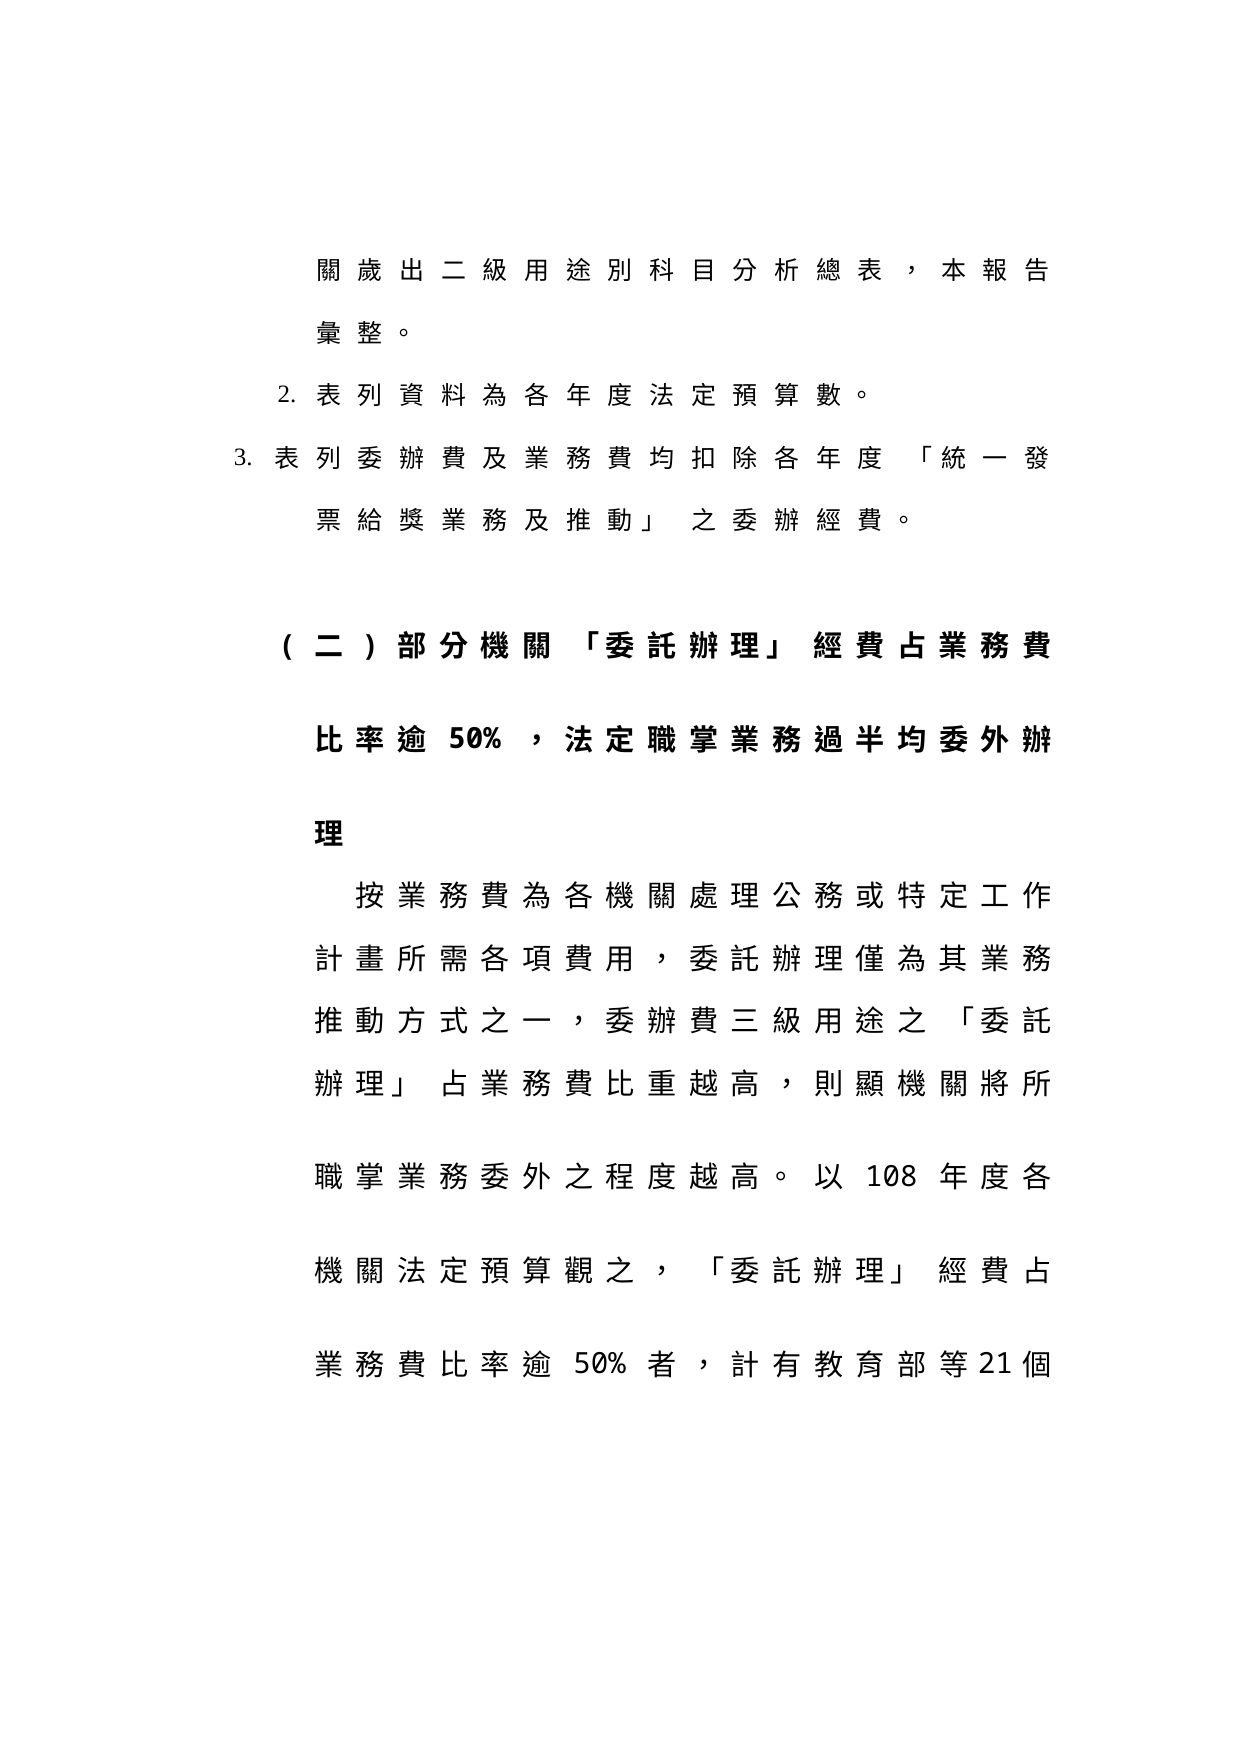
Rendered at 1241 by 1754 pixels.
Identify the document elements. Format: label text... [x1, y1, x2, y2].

text 2.表列資料為各年度法定預算數。 [256, 352, 1058, 415]
text 關歲出二級用途別科目分析總表，本報告彙整。 [183, 227, 1058, 352]
text 3.表列委辦費及業務費均扣除各年度「統一發票給獎業務及推動」之委辦經費。 [183, 415, 1058, 540]
text 按業務費為各機關處理公務或特定工作計畫所需各項費用，委託辦理僅為其業務推動方式之一，委辦費三級用途之「委託辦理」占業務費比重越高，則顯機關將所職掌業務委外之程度越高。以108年度各機關法定預算觀之，「委託辦理」經費占業務費比率逾50%者，計有教育部等21個 [271, 852, 1058, 1415]
text (二)部分機關「委託辦理」經費占業務費比率逾50%，法定職掌業務過半均委外辦理 [242, 602, 1058, 852]
